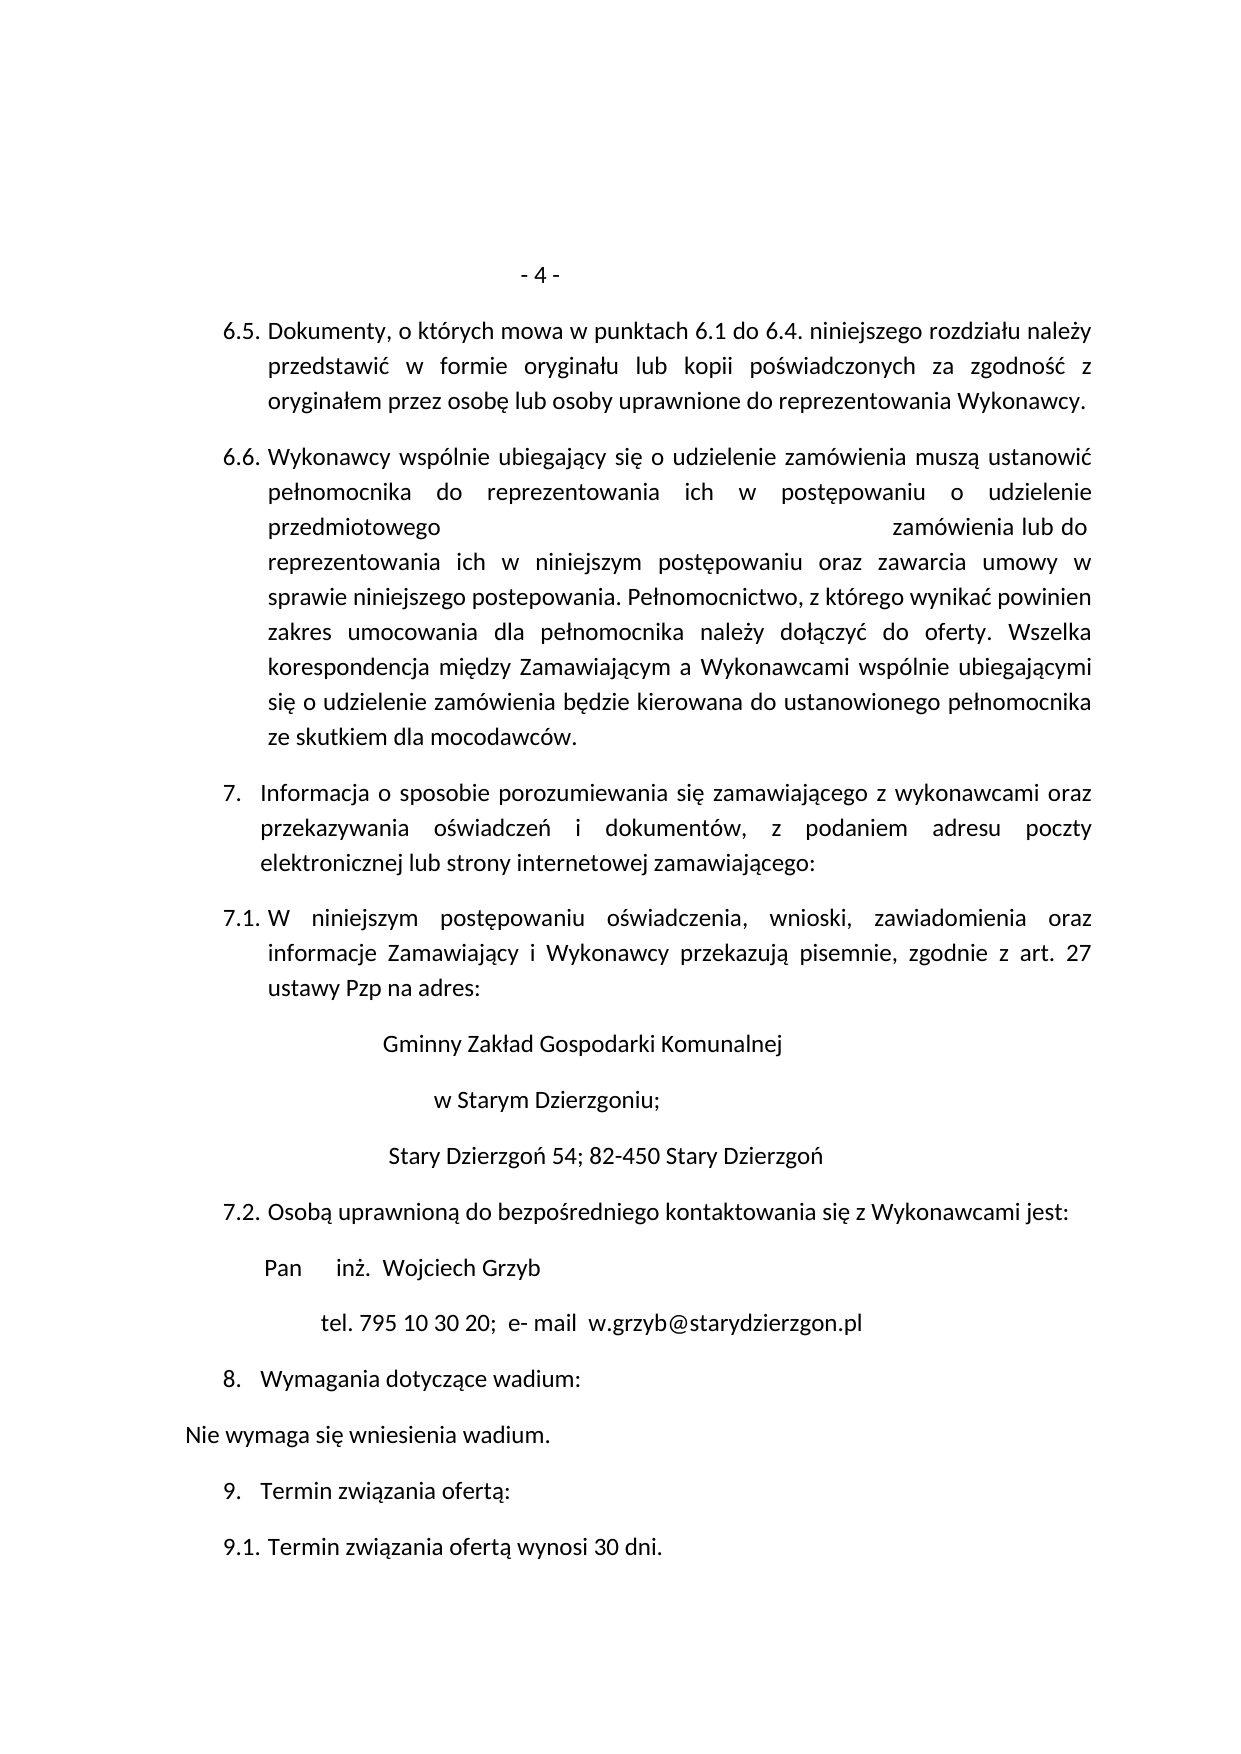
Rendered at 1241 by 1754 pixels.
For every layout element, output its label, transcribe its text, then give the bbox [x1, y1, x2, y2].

list W niniejszym postępowaniu oświadczenia, wnioski, zawiadomienia oraz informacje Zamawiający i Wykonawcy przekazują pisemnie, zgodnie z art. 27 ustawy Pzp na adres: [223, 903, 1093, 1003]
list Informacja o sposobie porozumiewania się zamawiającego z wykonawcami oraz przekazywania oświadczeń i dokumentów, z podaniem adresu poczty elektronicznej lub strony internetowej zamawiającego: [223, 777, 1093, 877]
list Wykonawcy wspólnie ubiegający się o udzielenie zamówienia muszą ustanowić pełnomocnika do reprezentowania ich w postępowaniu o udzielenie przedmiotowego zamówienia lub do reprezentowania ich w niniejszym postępowaniu oraz zawarcia umowy w sprawie niniejszego postepowania. Pełnomocnictwo, z którego wynikać powinien zakres umocowania dla pełnomocnika należy dołączyć do oferty. Wszelka korespondencja między Zamawiającym a Wykonawcami wspólnie ubiegającymi się o udzielenie zamówienia będzie kierowana do ustanowionego pełnomocnika ze skutkiem dla mocodawców. [223, 441, 1093, 751]
list Pan inż. Wojciech Grzyb [230, 1252, 1093, 1282]
list Osobą uprawnioną do bezpośredniego kontaktowania się z Wykonawcami jest: [223, 1196, 1093, 1226]
list Gminny Zakład Gospodarki Komunalnej [230, 1028, 1093, 1059]
list Nie wymaga się wniesienia wadium. [185, 1419, 1093, 1450]
list w Starym Dzierzgoniu; [230, 1084, 1093, 1115]
list Stary Dzierzgoń 54; 82-450 Stary Dzierzgoń [230, 1140, 1093, 1171]
list tel. 795 10 30 20; e- mail w.grzyb@starydzierzgon.pl [230, 1308, 1093, 1338]
list Wymagania dotyczące wadium: [223, 1363, 1093, 1394]
list Dokumenty, o których mowa w punktach 6.1 do 6.4. niniejszego rozdziału należy przedstawić w formie oryginału lub kopii poświadczonych za zgodność z oryginałem przez osobę lub osoby uprawnione do reprezentowania Wykonawcy. [223, 315, 1093, 416]
list - 4 - [193, 259, 1093, 290]
list Termin związania ofertą wynosi 30 dni. [223, 1531, 1093, 1561]
list Termin związania ofertą: [223, 1475, 1093, 1506]
